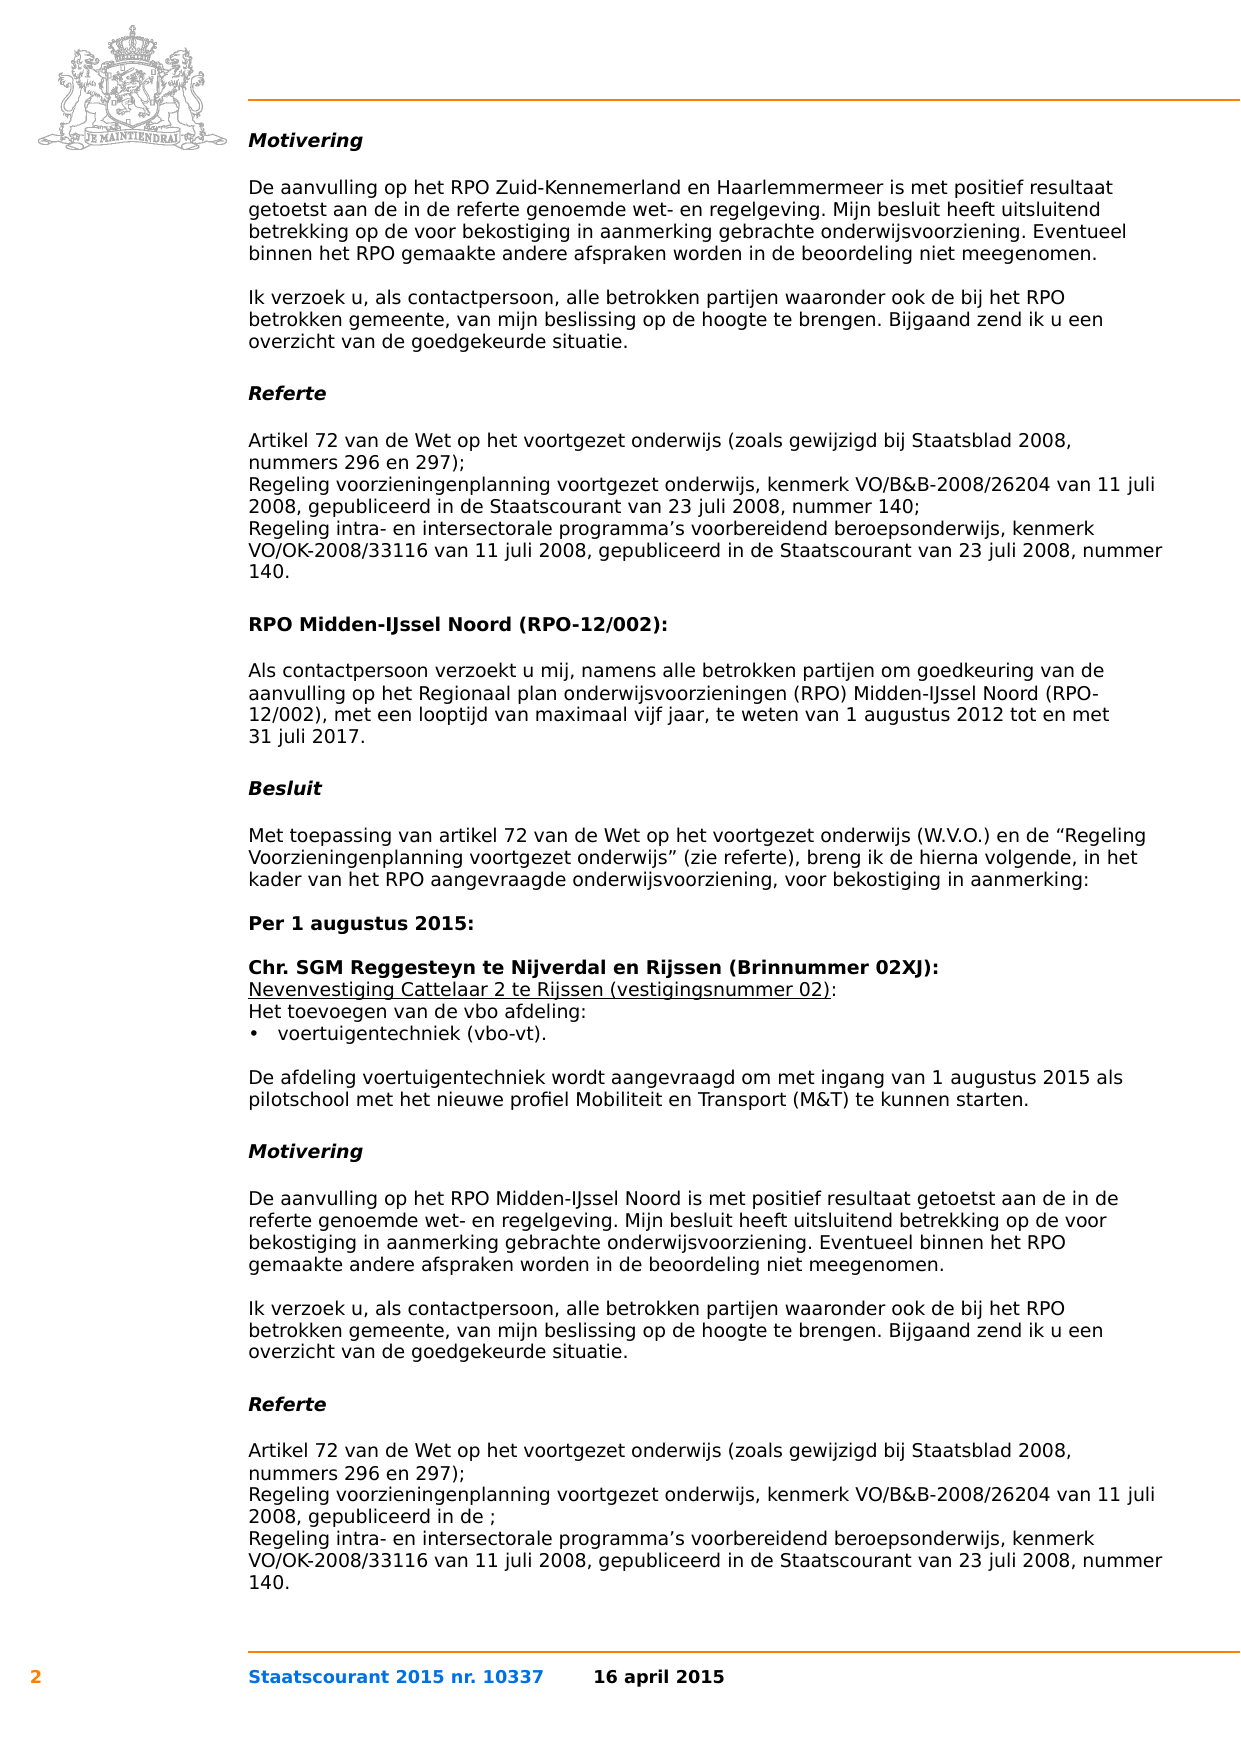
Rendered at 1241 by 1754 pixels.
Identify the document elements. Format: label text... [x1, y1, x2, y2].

text De aanvulling op het RPO Midden-IJssel Noord is met positief resultaat getoetst aan de in de referte genoemde wet- en regelgeving. Mijn besluit heeft uitsluitend betrekking op de voor bekostiging in aanmerking gebrachte onderwijsvoorziening. Eventueel binnen het RPO gemaakte andere afspraken worden in de beoordeling niet meegenomen. [248, 1188, 1163, 1276]
subtitle RPO Midden-IJssel Noord (RPO-12/002): [248, 613, 1163, 635]
text Als contactpersoon verzoekt u mij, namens alle betrokken partijen om goedkeuring van de aanvulling op het Regionaal plan onderwijsvoorzieningen (RPO) Midden-IJssel Noord (RPO-12/002), met een looptijd van maximaal vijf jaar, te weten van 1 augustus 2012 tot en met 31 juli 2017. [248, 660, 1163, 748]
subtitle Motivering [248, 130, 1163, 152]
text Regeling intra- en intersectorale programma’s voorbereidend beroepsonderwijs, kenmerk VO/OK-2008/33116 van 11 juli 2008, gepubliceerd in de Staatscourant van 23 juli 2008, nummer 140. [248, 1528, 1163, 1594]
text • voertuigentechniek (vbo-vt). [248, 1023, 1163, 1045]
subtitle Motivering [248, 1141, 1163, 1163]
text Ik verzoek u, als contactpersoon, alle betrokken partijen waaronder ook de bij het RPO betrokken gemeente, van mijn beslissing op de hoogte te brengen. Bijgaand zend ik u een overzicht van de goedgekeurde situatie. [248, 1297, 1163, 1363]
subtitle Referte [248, 383, 1163, 404]
subtitle Referte [248, 1393, 1163, 1415]
text Per 1 augustus 2015: [248, 913, 1163, 935]
text Nevenvestiging Cattelaar 2 te Rijssen (vestigingsnummer 02): [248, 979, 1163, 1001]
text Regeling voorzieningenplanning voortgezet onderwijs, kenmerk VO/B&B-2008/26204 van 11 juli 2008, gepubliceerd in de Staatscourant van 23 juli 2008, nummer 140; [248, 473, 1163, 517]
text De afdeling voertuigentechniek wordt aangevraagd om met ingang van 1 augustus 2015 als pilotschool met het nieuwe profiel Mobiliteit en Transport (M&T) te kunnen starten. [248, 1067, 1163, 1111]
subtitle Besluit [248, 778, 1163, 800]
text Chr. SGM Reggesteyn te Nijverdal en Rijssen (Brinnummer 02XJ): [248, 957, 1163, 979]
text Artikel 72 van de Wet op het voortgezet onderwijs (zoals gewijzigd bij Staatsblad 2008, nummers 296 en 297); [248, 429, 1163, 473]
text Regeling intra- en intersectorale programma’s voorbereidend beroepsonderwijs, kenmerk VO/OK-2008/33116 van 11 juli 2008, gepubliceerd in de Staatscourant van 23 juli 2008, nummer 140. [248, 517, 1163, 583]
picture [38, 25, 227, 150]
text Met toepassing van artikel 72 van de Wet op het voortgezet onderwijs (W.V.O.) en de “Regeling Voorzieningenplanning voortgezet onderwijs” (zie referte), breng ik de hierna volgende, in het kader van het RPO aangevraagde onderwijsvoorziening, voor bekostiging in aanmerking: [248, 825, 1163, 891]
text Het toevoegen van de vbo afdeling: [248, 1001, 1163, 1023]
text De aanvulling op het RPO Zuid-Kennemerland en Haarlemmermeer is met positief resultaat getoetst aan de in de referte genoemde wet- en regelgeving. Mijn besluit heeft uitsluitend betrekking op de voor bekostiging in aanmerking gebrachte onderwijsvoorziening. Eventueel binnen het RPO gemaakte andere afspraken worden in de beoordeling niet meegenomen. [248, 177, 1163, 265]
text Ik verzoek u, als contactpersoon, alle betrokken partijen waaronder ook de bij het RPO betrokken gemeente, van mijn beslissing op de hoogte te brengen. Bijgaand zend ik u een overzicht van de goedgekeurde situatie. [248, 287, 1163, 353]
text Artikel 72 van de Wet op het voortgezet onderwijs (zoals gewijzigd bij Staatsblad 2008, nummers 296 en 297); [248, 1440, 1163, 1484]
text Regeling voorzieningenplanning voortgezet onderwijs, kenmerk VO/B&B-2008/26204 van 11 juli 2008, gepubliceerd in de ; [248, 1484, 1163, 1528]
